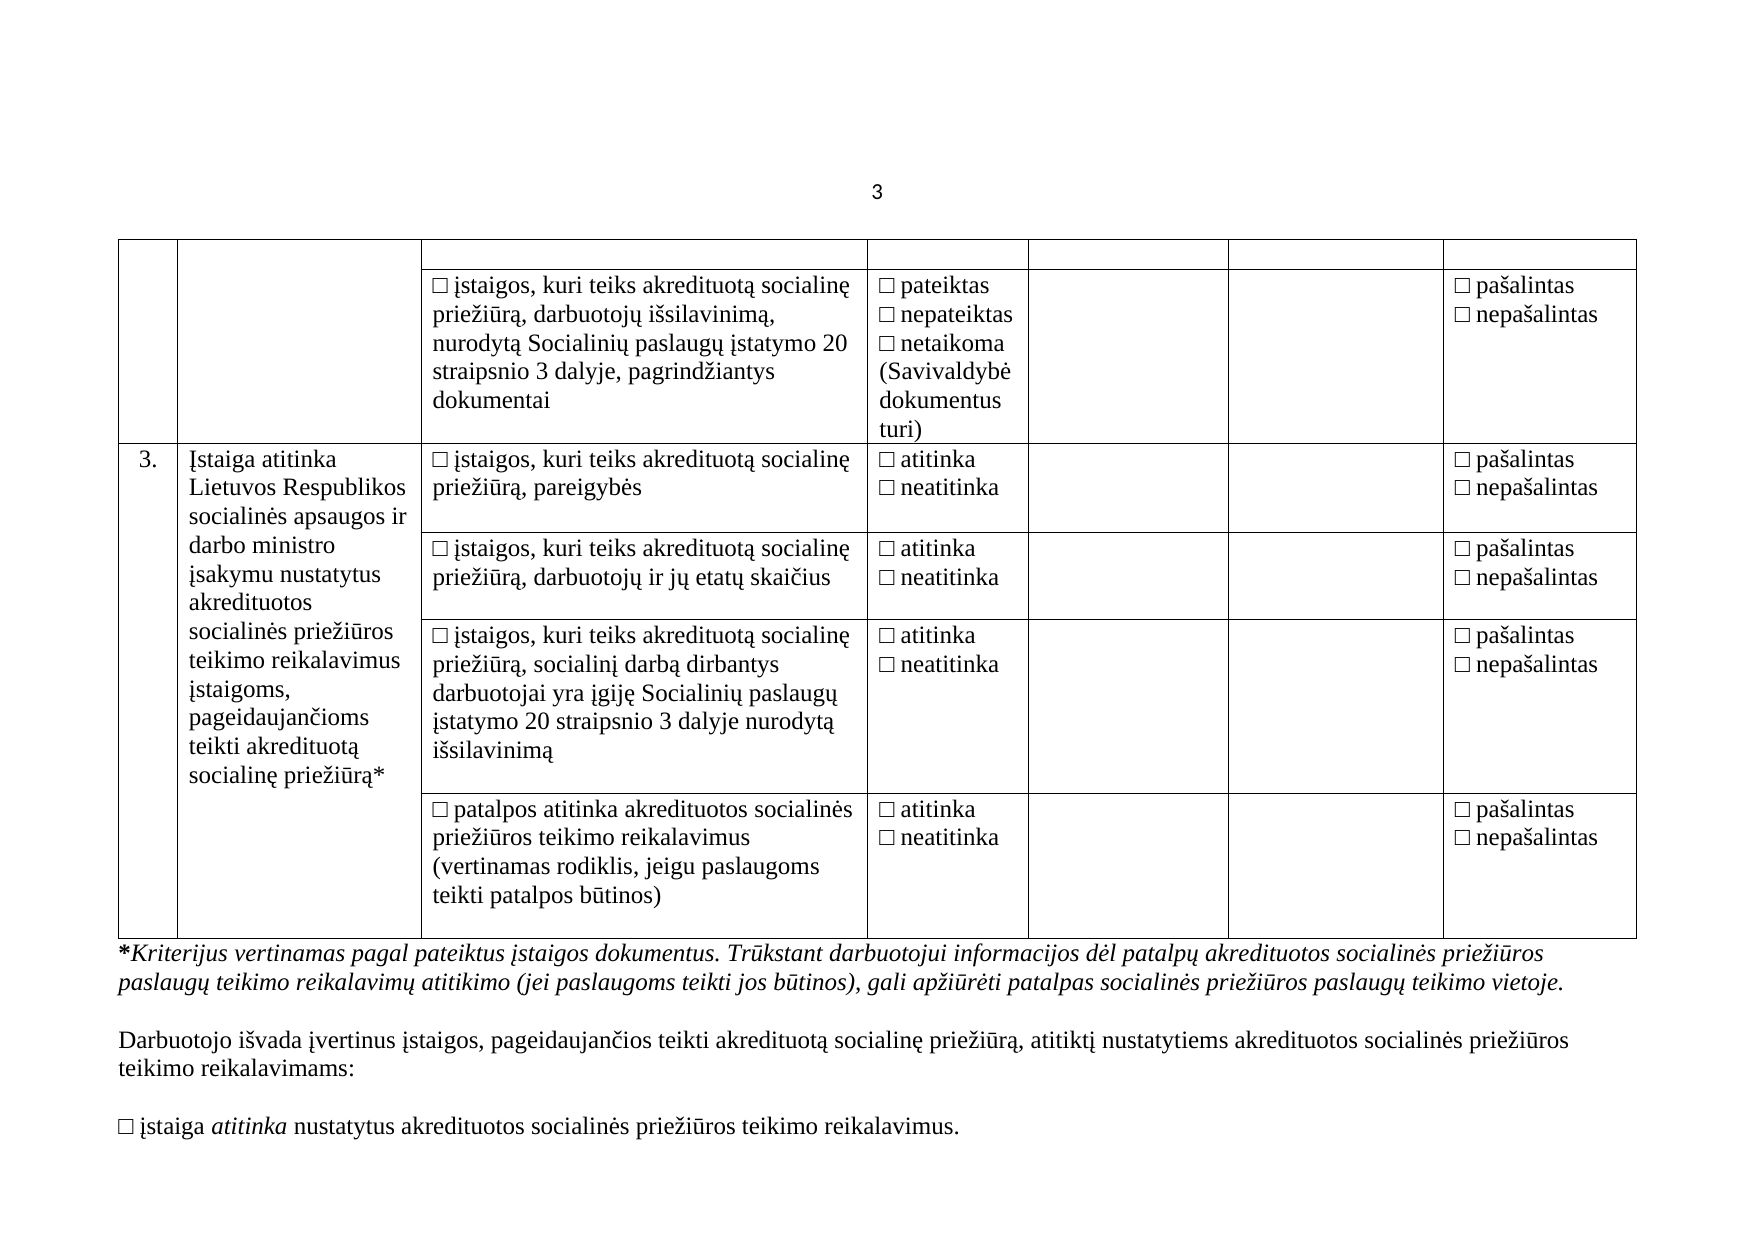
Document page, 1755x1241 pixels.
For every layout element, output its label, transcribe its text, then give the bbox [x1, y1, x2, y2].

table_cell □ įstaigos, kuri teiks akredituotą socialinę priežiūrą, socialinį darbą dirbantys darbuotojai yra įgiję Socialinių paslaugų įstatymo 20 straipsnio 3 dalyje nurodytą išsilavinimą [422, 620, 867, 793]
table_cell [1029, 444, 1228, 532]
table_cell [422, 240, 867, 269]
text *Kriterijus vertinamas pagal pateiktus įstaigos dokumentus. Trūkstant darbuotojui informacijos dėl patalpų akredituotos socialinės priežiūros paslaugų teikimo reikalavimų atitikimo (jei paslaugoms teikti jos būtinos), gali apžiūrėti patalpas socialinės priežiūros paslaugų teikimo vietoje. [118, 939, 1636, 996]
table_cell □ pašalintas □ nepašalintas [1444, 444, 1636, 532]
table_cell Įstaiga atitinka Lietuvos Respublikos socialinės apsaugos ir darbo ministro įsakymu nustatytus akredituotos socialinės priežiūros teikimo reikalavimus įstaigoms, pageidaujančioms teikti akredituotą socialinę priežiūrą* [178, 444, 421, 937]
text □ įstaiga atitinka nustatytus akredituotos socialinės priežiūros teikimo reikalavimus. [118, 1111, 1636, 1140]
table_cell [1029, 270, 1228, 443]
table_cell □ atitinka □ neatitinka [868, 533, 1028, 619]
table_cell □ pateiktas □ nepateiktas □ netaikoma (Savivaldybė dokumentus turi) [868, 270, 1028, 443]
text Darbuotojo išvada įvertinus įstaigos, pageidaujančios teikti akredituotą socialinę priežiūrą, atitiktį nustatytiems akredituotos socialinės priežiūros teikimo reikalavimams: [118, 1025, 1636, 1082]
table_cell □ atitinka □ neatitinka [868, 444, 1028, 532]
table_cell [119, 240, 177, 443]
table_cell [1444, 240, 1636, 269]
table_cell [1029, 533, 1228, 619]
table_cell □ įstaigos, kuri teiks akredituotą socialinę priežiūrą, darbuotojų ir jų etatų skaičius [422, 533, 867, 619]
table_cell □ atitinka □ neatitinka [868, 620, 1028, 793]
table_cell □ pašalintas □ nepašalintas [1444, 620, 1636, 793]
table_cell [1229, 794, 1443, 937]
table_cell [1229, 240, 1443, 269]
table_cell [1229, 444, 1443, 532]
table_cell [1229, 533, 1443, 619]
table_cell [1029, 240, 1228, 269]
table_cell [1029, 620, 1228, 793]
table_cell [1229, 620, 1443, 793]
table_cell □ pašalintas □ nepašalintas [1444, 270, 1636, 443]
table_cell 3. [119, 444, 177, 937]
table_cell □ įstaigos, kuri teiks akredituotą socialinę priežiūrą, darbuotojų išsilavinimą, nurodytą Socialinių paslaugų įstatymo 20 straipsnio 3 dalyje, pagrindžiantys dokumentai [422, 270, 867, 443]
table_cell □ pašalintas □ nepašalintas [1444, 533, 1636, 619]
table_cell [868, 240, 1028, 269]
table_cell [1229, 270, 1443, 443]
table_cell □ patalpos atitinka akredituotos socialinės priežiūros teikimo reikalavimus (vertinamas rodiklis, jeigu paslaugoms teikti patalpos būtinos) [422, 794, 867, 937]
table_cell □ atitinka □ neatitinka [868, 794, 1028, 937]
table_cell [178, 240, 421, 443]
table_cell [1029, 794, 1228, 937]
table_cell □ pašalintas □ nepašalintas [1444, 794, 1636, 937]
table_cell □ įstaigos, kuri teiks akredituotą socialinę priežiūrą, pareigybės [422, 444, 867, 532]
